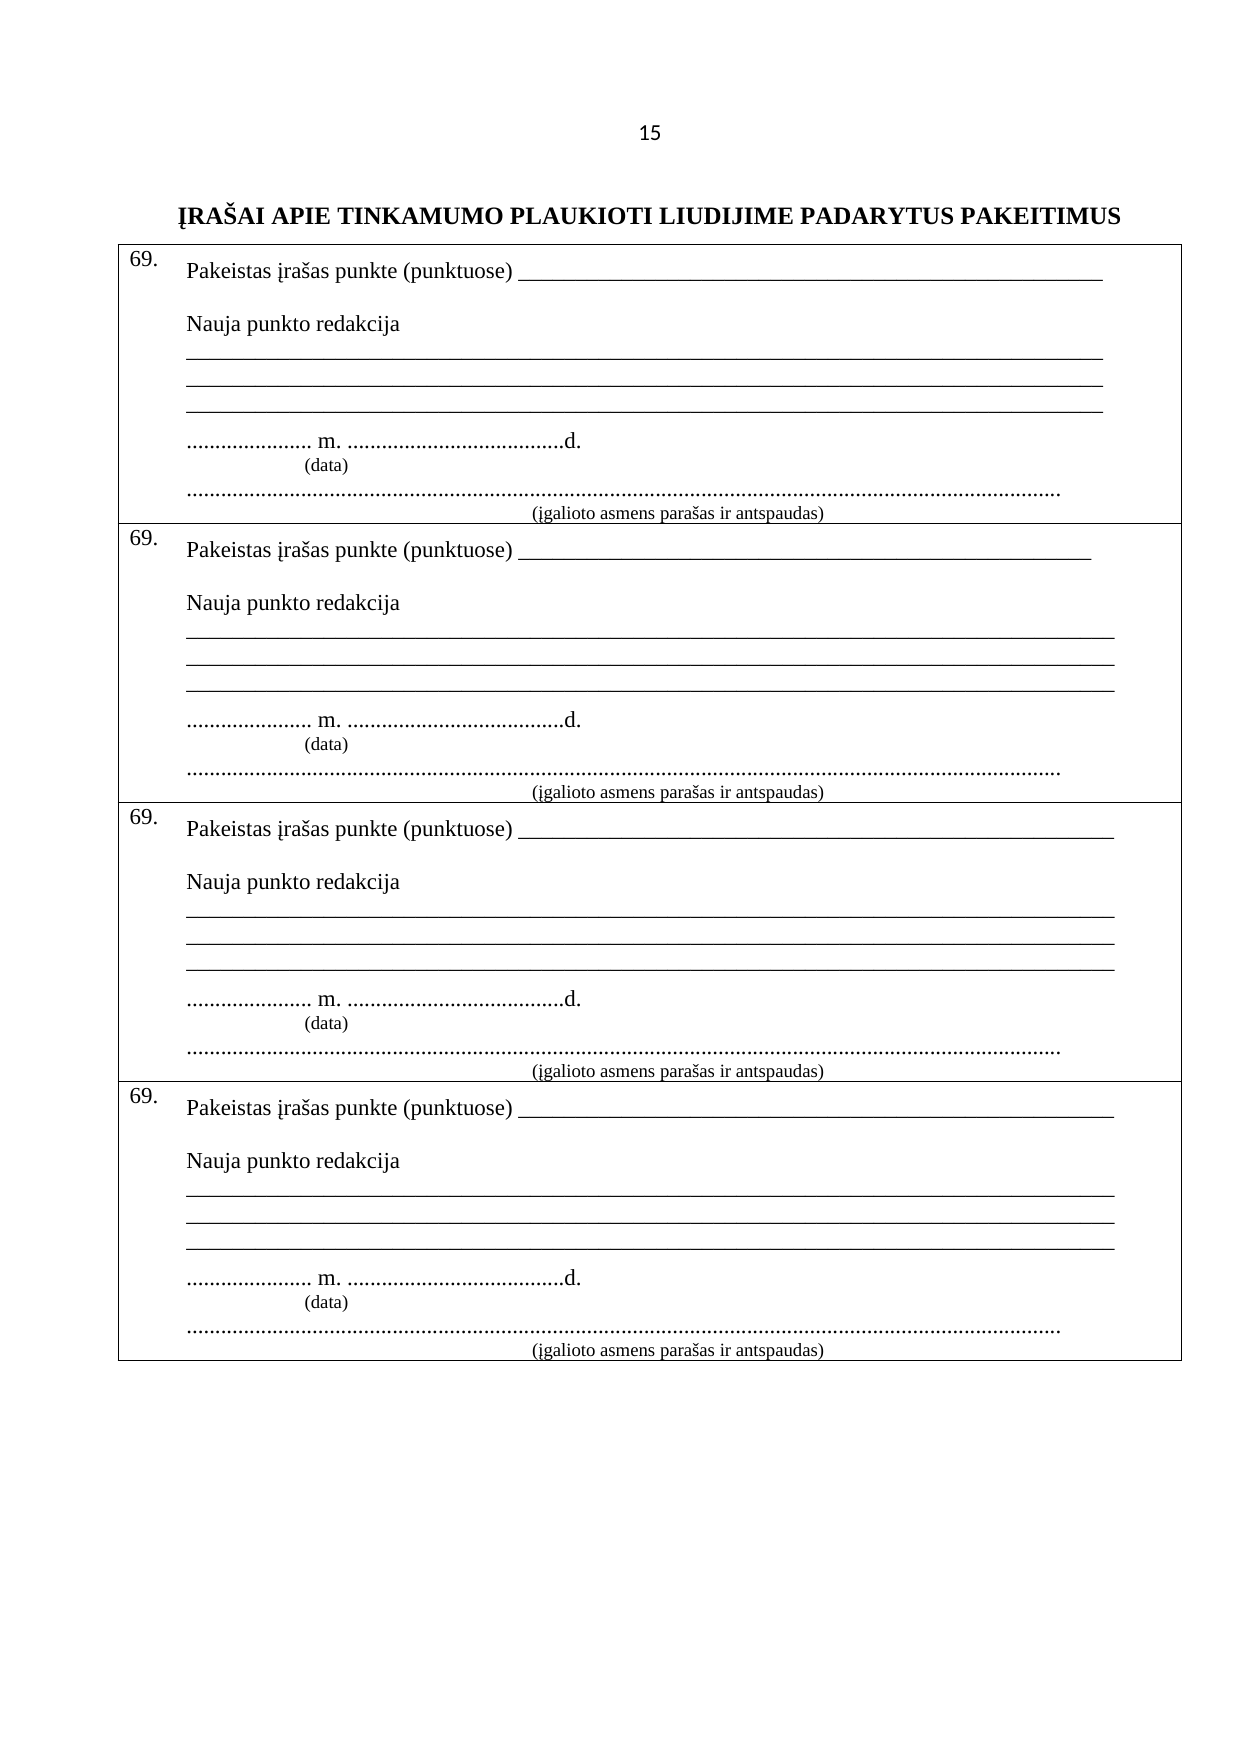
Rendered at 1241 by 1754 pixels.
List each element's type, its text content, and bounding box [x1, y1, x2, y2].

table_header Pakeistas įrašas punkte (punktuose) ___________________________________________________ Nauja punkto redakcija ________________________________________________________________________________ ________________________________________________________________________________ ________________________________________________________________________________ ...................... m. ......................................d. (data) ......................................................................................................................................................... (įgalioto asmens parašas ir antspaudas) [175, 245, 1181, 523]
table_cell Pakeistas įrašas punkte (punktuose) ____________________________________________________ Nauja punkto redakcija _________________________________________________________________________________ _________________________________________________________________________________ _________________________________________________________________________________ ...................... m. ......................................d. (data) ......................................................................................................................................................... (įgalioto asmens parašas ir antspaudas) [175, 1082, 1181, 1360]
table_cell 69. [119, 1082, 175, 1360]
table_header 69. [119, 245, 175, 523]
table_cell 69. [119, 524, 175, 802]
table_cell Pakeistas įrašas punkte (punktuose) __________________________________________________ Nauja punkto redakcija _________________________________________________________________________________ _________________________________________________________________________________ _________________________________________________________________________________ ...................... m. ......................................d. (data) ......................................................................................................................................................... (įgalioto asmens parašas ir antspaudas) [175, 524, 1181, 802]
table_cell 69. [119, 803, 175, 1081]
text ĮRAŠAI APIE TINKAMUMO PLAUKIOTI LIUDIJIME PADARYTUS PAKEITIMUS [118, 201, 1181, 230]
table_cell Pakeistas įrašas punkte (punktuose) ____________________________________________________ Nauja punkto redakcija _________________________________________________________________________________ _________________________________________________________________________________ _________________________________________________________________________________ ...................... m. ......................................d. (data) ......................................................................................................................................................... (įgalioto asmens parašas ir antspaudas) [175, 803, 1181, 1081]
